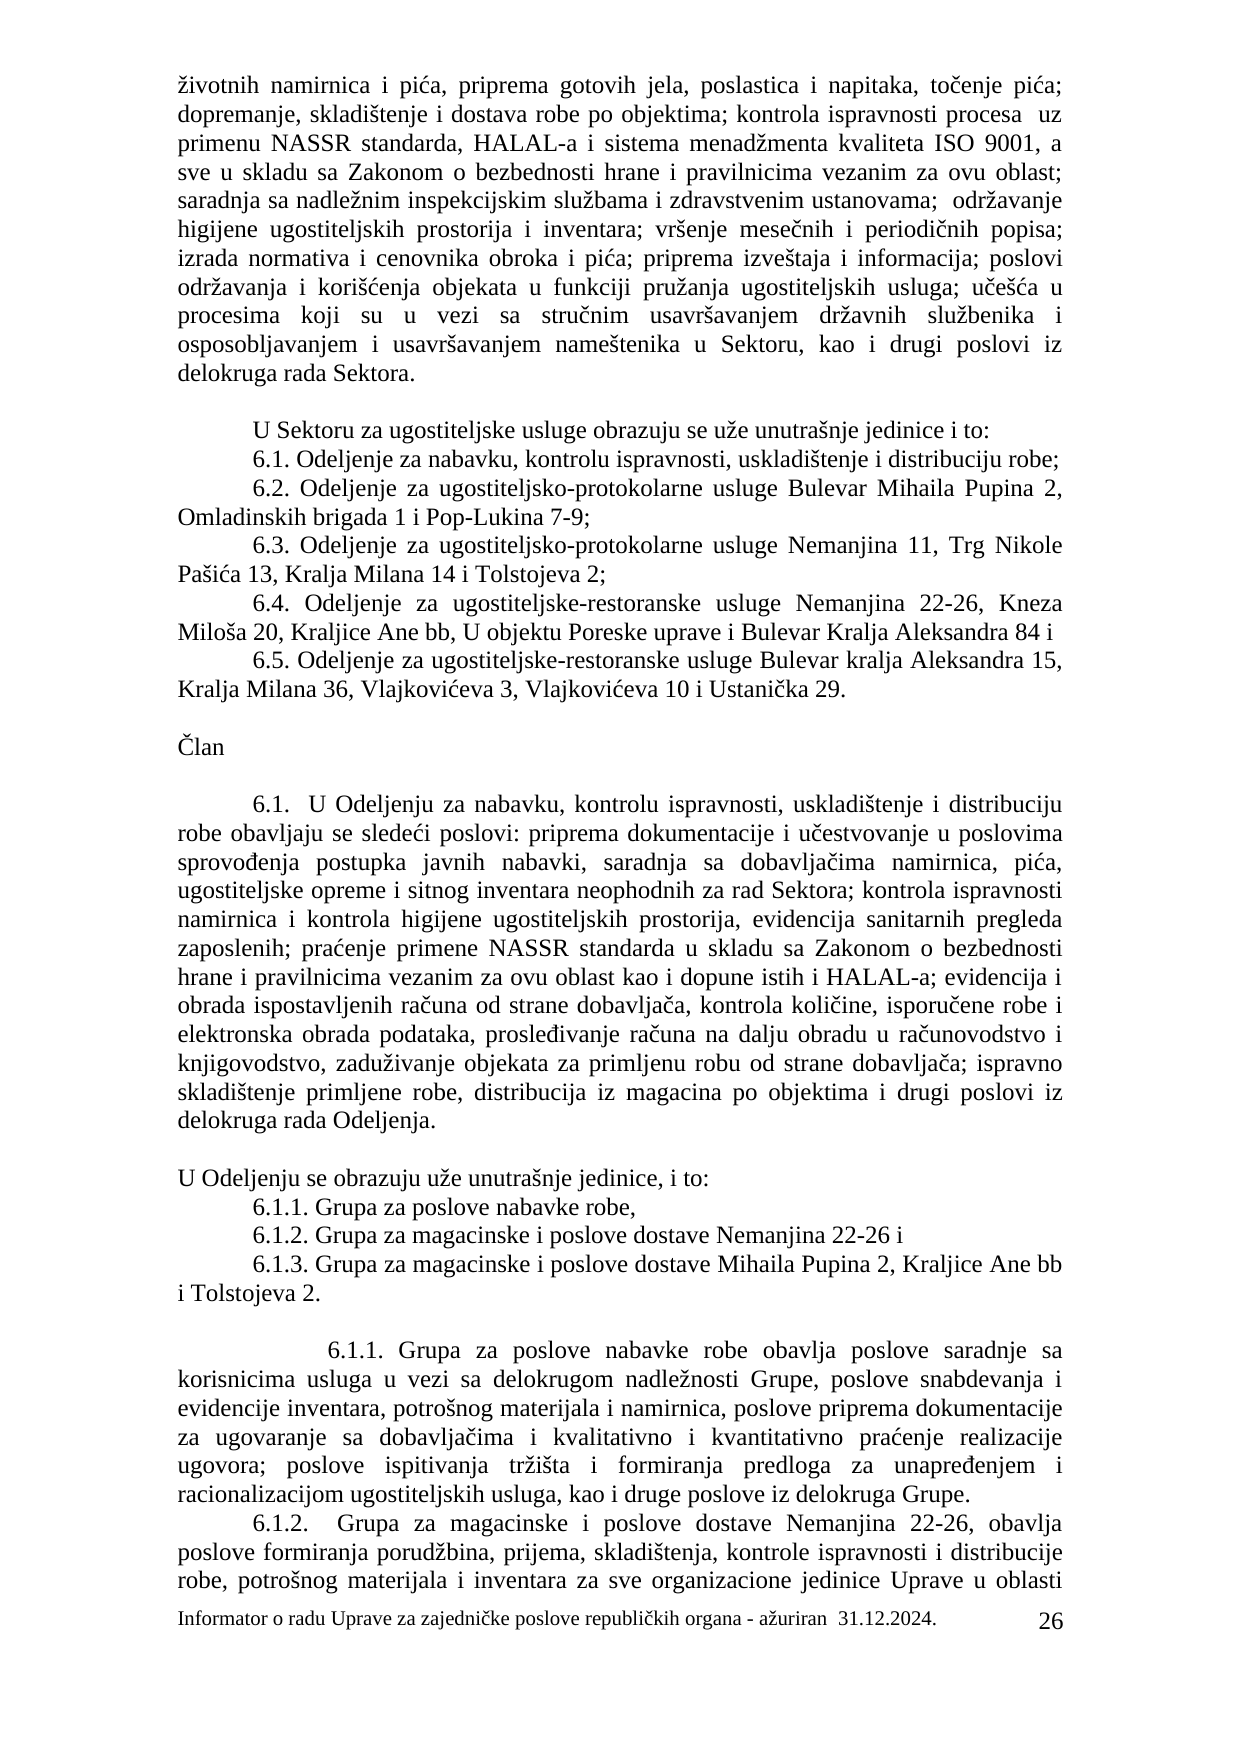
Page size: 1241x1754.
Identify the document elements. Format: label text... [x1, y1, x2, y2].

subtitle 6.1.1. Grupa za poslove nabavke robe, [177, 1192, 1063, 1220]
subtitle 6.2. Odeljenje za ugostiteljsko-protokolarne usluge Bulevar Mihaila Pupina 2, Omladinskih brigada 1 i Pop-Lukina 7-9; [177, 473, 1063, 530]
subtitle životnih namirnica i pića, priprema gotovih jela, poslastica i napitaka, točenje pića; dopremanje, skladištenje i dostava robe po objektima; kontrola ispravnosti procesa uz primenu NASSR standarda, HALAL-a i sistema menadžmenta kvaliteta ISO 9001, a sve u skladu sa Zakonom o bezbednosti hrane i pravilnicima vezanim za ovu oblast; saradnja sa nadležnim inspekcijskim službama i zdravstvenim ustanovama; održavanje higijene ugostiteljskih prostorija i inventara; vršenje mesečnih i periodičnih popisa; izrada normativa i cenovnika obroka i pića; priprema izveštaja i informacija; poslovi održavanja i korišćenja objekata u funkciji pružanja ugostiteljskih usluga; učešća u procesima koji su u vezi sa stručnim usavršavanjem državnih službenika i osposobljavanjem i usavršavanjem nameštenika u Sektoru, kao i drugi poslovi iz delokruga rada Sektora. [177, 70, 1063, 387]
subtitle Član [177, 732, 1063, 760]
subtitle 6.1.1. Grupa za poslove nabavke robe obavlja poslove saradnje sa korisnicima usluga u vezi sa delokrugom nadležnosti Grupe, poslove snabdevanja i evidencije inventara, potrošnog materijala i namirnica, poslove priprema dokumentacije za ugovaranje sa dobavljačima i kvalitativno i kvantitativno praćenje realizacije ugovora; poslove ispitivanja tržišta i formiranja predloga za unapređenjem i racionalizacijom ugostiteljskih usluga, kao i druge poslove iz delokruga Grupe. [177, 1335, 1063, 1508]
subtitle 6.4. Odeljenje za ugostiteljske-restoranske usluge Nemanjina 22-26, Kneza Miloša 20, Kraljice Ane bb, U objektu Poreske uprave i Bulevar Kralja Aleksandra 84 i [177, 588, 1063, 645]
subtitle 6.3. Odeljenje za ugostiteljsko-protokolarne usluge Nemanjina 11, Trg Nikole Pašića 13, Kralja Milana 14 i Tolstojeva 2; [177, 530, 1063, 588]
subtitle 6.1. Odeljenje za nabavku, kontrolu ispravnosti, uskladištenje i distribuciju robe; [177, 444, 1063, 473]
subtitle 6.1.3. Grupa za magacinske i poslove dostave Mihaila Pupina 2, Kraljice Ane bb i Tolstojeva 2. [177, 1249, 1063, 1307]
subtitle 6.1. U Odeljenju za nabavku, kontrolu ispravnosti, uskladištenje i distribuciju robe obavljaju se sledeći poslovi: priprema dokumentacije i učestvovanje u poslovima sprovođenja postupka javnih nabavki, saradnja sa dobavljačima namirnica, pića, ugostiteljske opreme i sitnog inventara neophodnih za rad Sektora; kontrola ispravnosti namirnica i kontrola higijene ugostiteljskih prostorija, evidencija sanitarnih pregleda zaposlenih; praćenje primene NASSR standarda u skladu sa Zakonom o bezbednosti hrane i pravilnicima vezanim za ovu oblast kao i dopune istih i HALAL-a; evidencija i obrada ispostavljenih računa od strane dobavljača, kontrola količine, isporučene robe i elektronska obrada podataka, prosleđivanje računa na dalju obradu u računovodstvo i knjigovodstvo, zaduživanje objekata za primljenu robu od strane dobavljača; ispravno skladištenje primljene robe, distribucija iz magacina po objektima i drugi poslovi iz delokruga rada Odeljenja. [177, 789, 1063, 1134]
subtitle 6.1.2. Grupa za magacinske i poslove dostave Nemanjina 22-26, obavlja poslove formiranja porudžbina, prijema, skladištenja, kontrole ispravnosti i distribucije robe, potrošnog materijala i inventara za sve organizacione jedinice Uprave u oblasti [177, 1508, 1063, 1594]
subtitle U Odeljenju se obrazuju uže unutrašnje jedinice, i to: [177, 1163, 1063, 1192]
subtitle U Sektoru za ugostiteljske usluge obrazuju se uže unutrašnje jedinice i to: [177, 415, 1063, 444]
subtitle 6.1.2. Grupa za magacinske i poslove dostave Nemanjina 22-26 i [177, 1220, 1063, 1249]
subtitle 6.5. Odeljenje za ugostiteljske-restoranske usluge Bulevar kralja Aleksandra 15, Kralja Milana 36, Vlajkovićeva 3, Vlajkovićeva 10 i Ustanička 29. [177, 645, 1063, 703]
